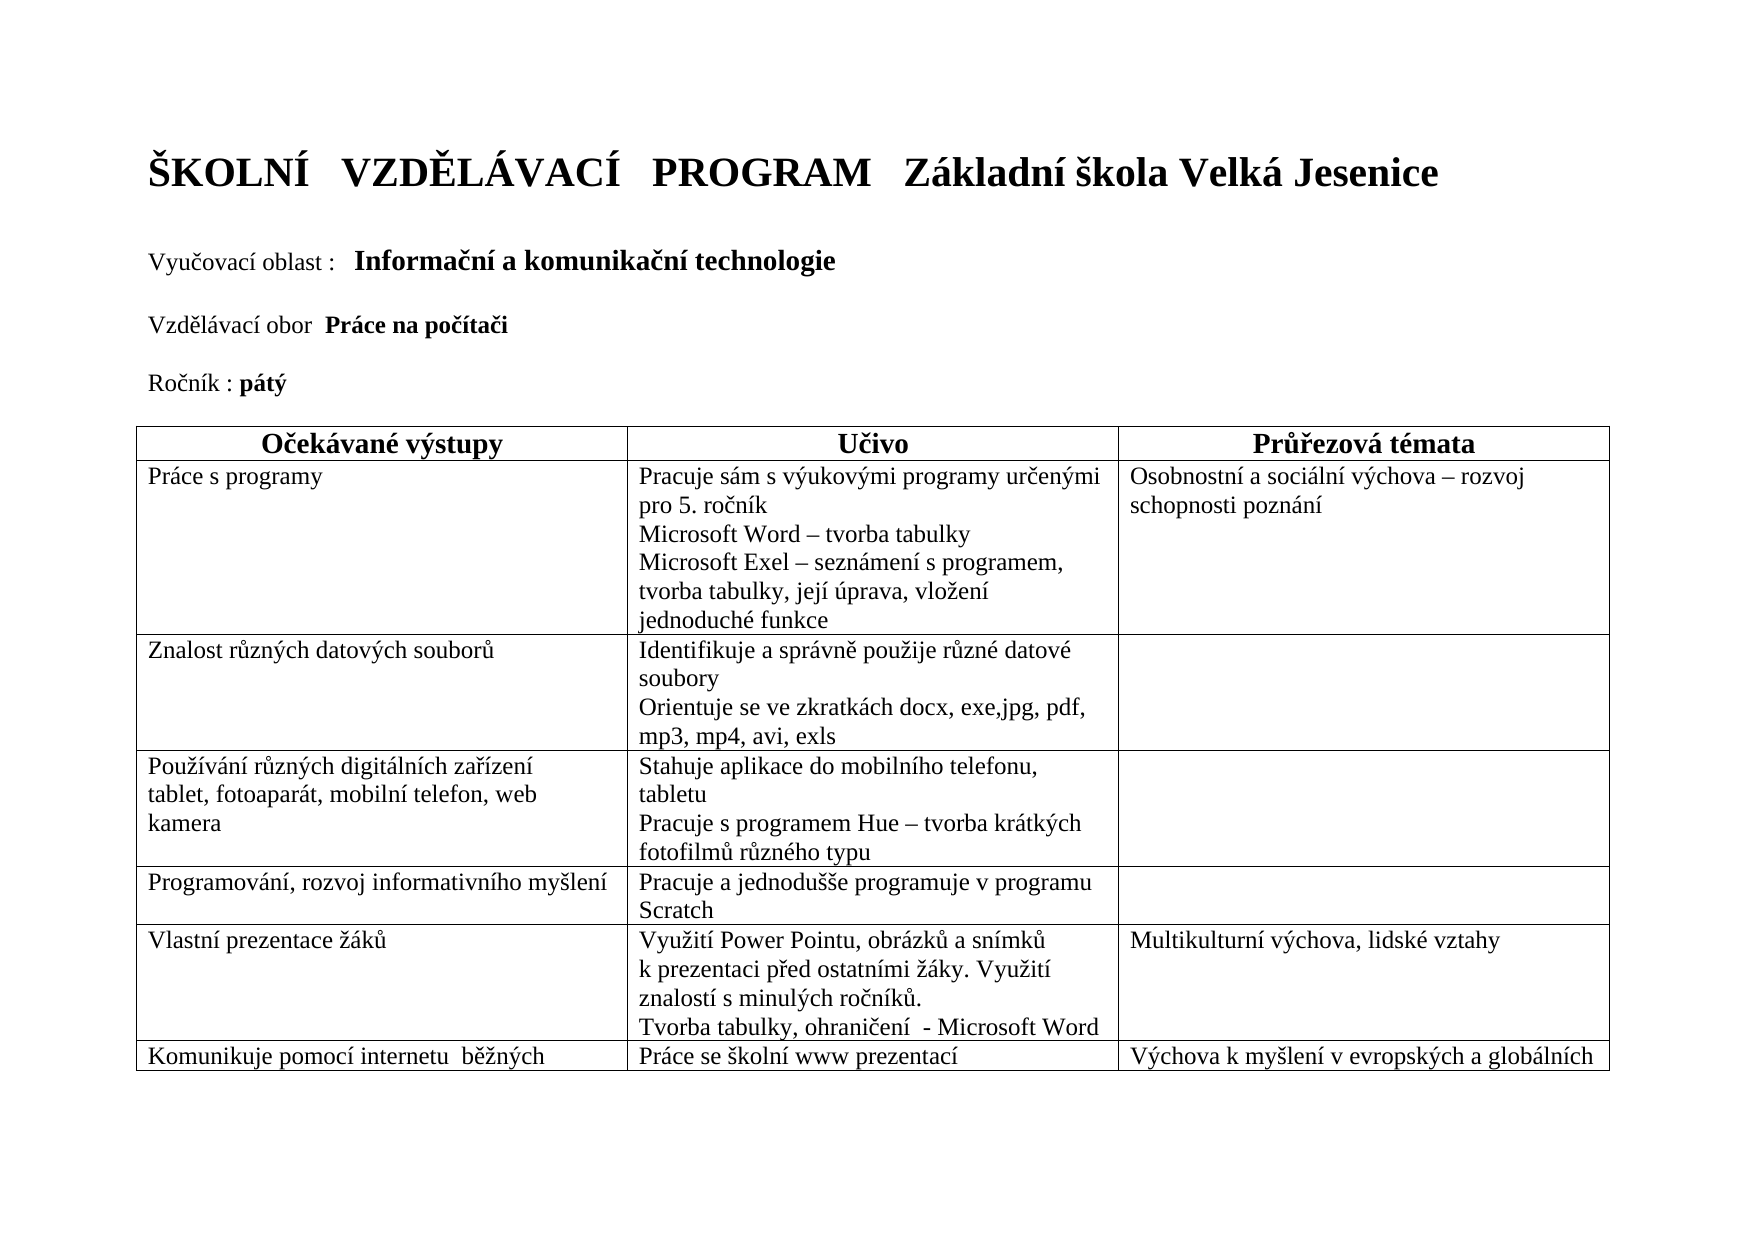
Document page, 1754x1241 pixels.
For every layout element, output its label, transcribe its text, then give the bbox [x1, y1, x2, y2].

table_cell Multikulturní výchova, lidské vztahy [1119, 925, 1609, 1040]
table_cell Stahuje aplikace do mobilního telefonu, tabletu Pracuje s programem Hue – tvorba krátkých fotofilmů různého typu [628, 751, 1118, 866]
subtitle ŠKOLNÍ VZDĚLÁVACÍ PROGRAM Základní škola Velká Jesenice [148, 148, 1606, 196]
table_cell Znalost různých datových souborů [137, 635, 627, 750]
table_cell Práce s programy [137, 461, 627, 634]
table_cell Osobnostní a sociální výchova – rozvoj schopnosti poznání [1119, 461, 1609, 634]
table_cell Využití Power Pointu, obrázků a snímků k prezentaci před ostatními žáky. Využití znalostí s minulých ročníků. Tvorba tabulky, ohraničení - Microsoft Word [628, 925, 1118, 1040]
table_header Průřezová témata [1119, 427, 1609, 460]
table_cell [1119, 751, 1609, 866]
table_cell Komunikuje pomocí internetu běžných [137, 1041, 627, 1070]
table_header Očekávané výstupy [137, 427, 627, 460]
table_cell Pracuje sám s výukovými programy určenými pro 5. ročník Microsoft Word – tvorba tabulky Microsoft Exel – seznámení s programem, tvorba tabulky, její úprava, vložení jednoduché funkce [628, 461, 1118, 634]
table_header Učivo [628, 427, 1118, 460]
table_cell Výchova k myšlení v evropských a globálních [1119, 1041, 1609, 1070]
text Vzdělávací obor Práce na počítači [148, 311, 1606, 339]
table_cell [1119, 635, 1609, 750]
table_cell Programování, rozvoj informativního myšlení [137, 867, 627, 924]
table_cell Práce se školní www prezentací [628, 1041, 1118, 1070]
text Ročník : pátý [148, 368, 1606, 397]
text Vyučovací oblast : Informační a komunikační technologie [148, 243, 1606, 277]
table_cell Pracuje a jednodušše programuje v programu Scratch [628, 867, 1118, 924]
table_cell Používání různých digitálních zařízení tablet, fotoaparát, mobilní telefon, web kamera [137, 751, 627, 866]
table_cell Identifikuje a správně použije různé datové soubory Orientuje se ve zkratkách docx, exe,jpg, pdf, mp3, mp4, avi, exls [628, 635, 1118, 750]
table_cell [1119, 867, 1609, 924]
table_cell Vlastní prezentace žáků [137, 925, 627, 1040]
